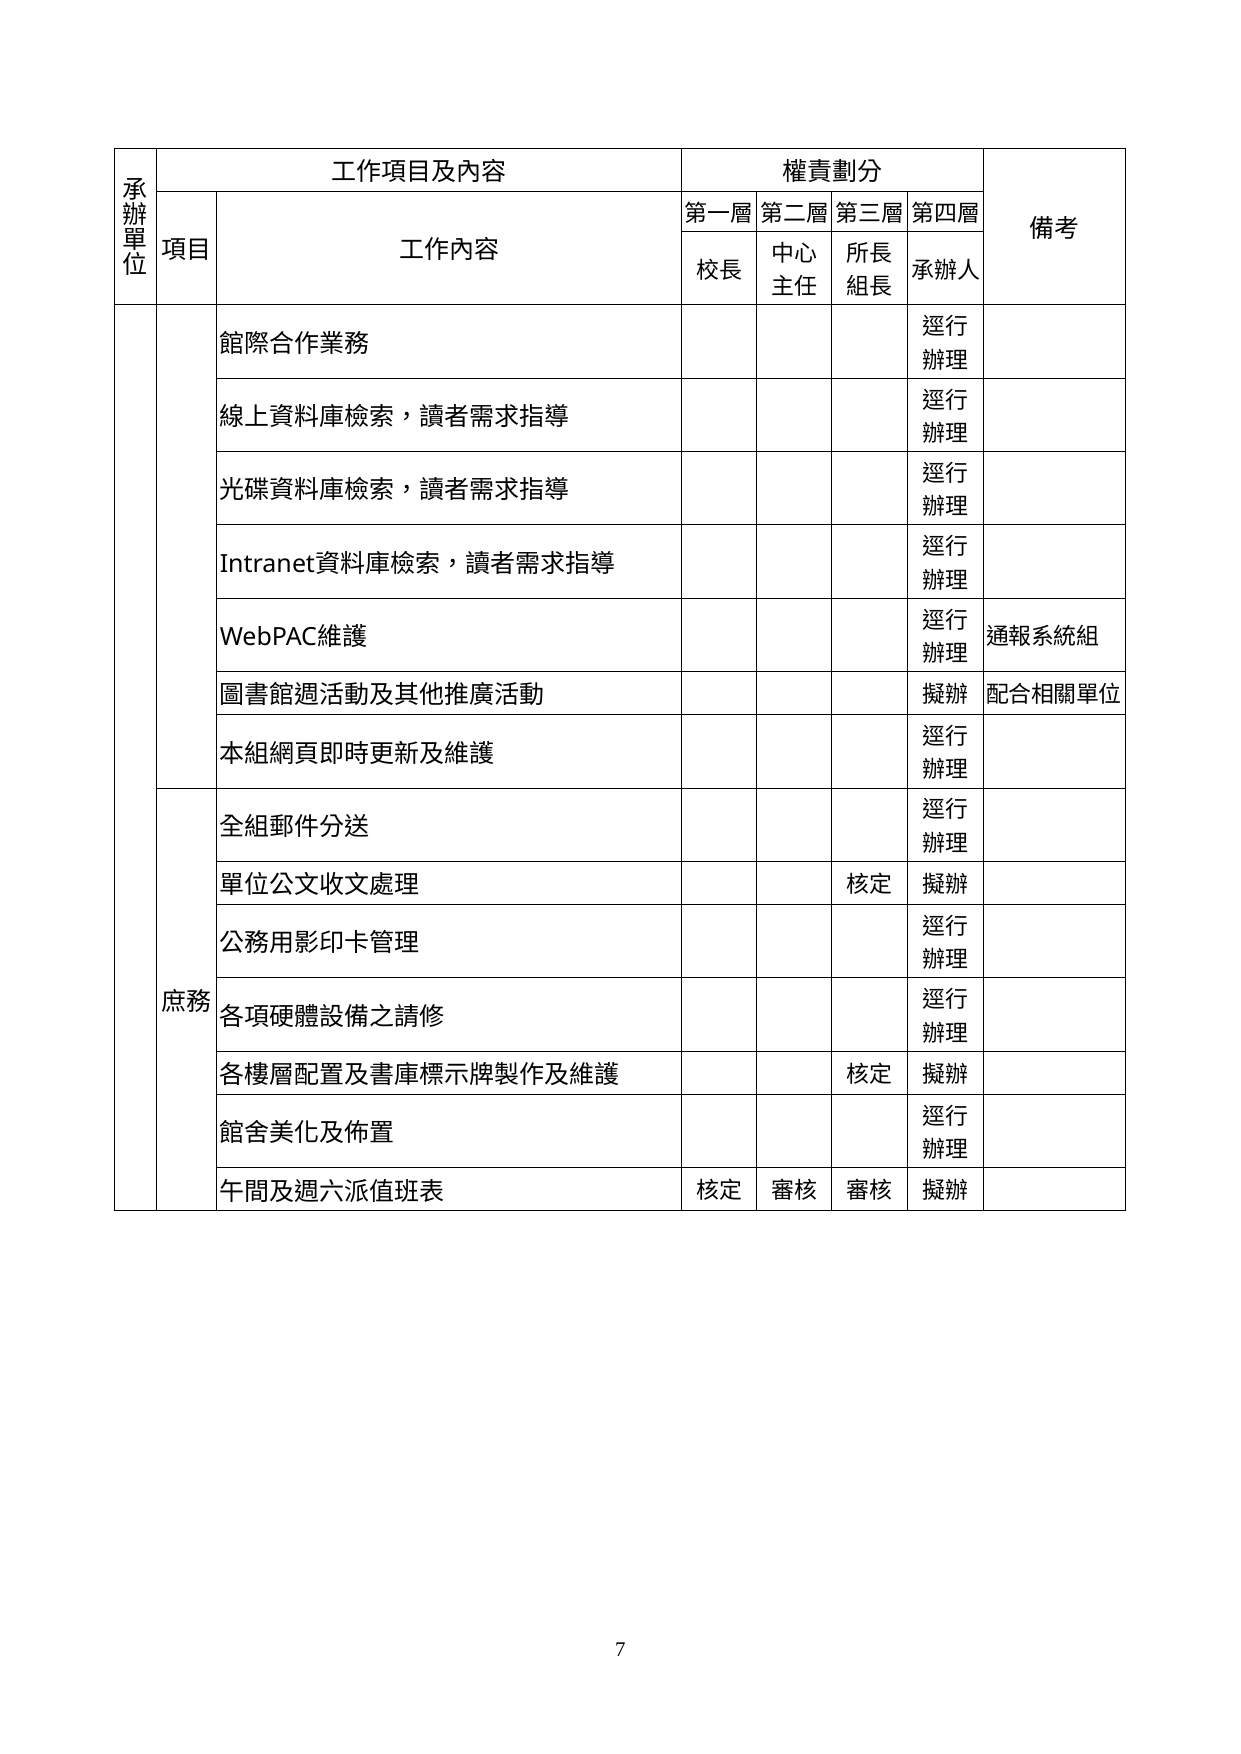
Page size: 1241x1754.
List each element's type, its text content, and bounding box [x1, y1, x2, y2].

table_cell 全組郵件分送 [217, 789, 681, 861]
table_cell 逕行 辦理 [908, 715, 983, 787]
table_cell [832, 379, 907, 451]
table_cell [984, 905, 1125, 977]
table_cell [984, 862, 1125, 904]
table_cell [757, 789, 831, 861]
table_cell 通報系統組 [984, 599, 1125, 671]
table_cell [682, 305, 756, 378]
table_cell [682, 452, 756, 524]
table_cell 公務用影印卡管理 [217, 905, 681, 977]
table_cell [984, 452, 1125, 524]
table_cell [832, 905, 907, 977]
table_cell [682, 978, 756, 1051]
table_cell 擬辦 [908, 672, 983, 714]
table_cell 擬辦 [908, 1052, 983, 1094]
table_cell [757, 978, 831, 1051]
table_header 備考 [984, 149, 1125, 304]
table_cell [984, 525, 1125, 598]
table_cell 線上資料庫檢索，讀者需求指導 [217, 379, 681, 451]
table_cell [757, 905, 831, 977]
table_cell [157, 305, 216, 787]
table_cell 庶務 [157, 789, 216, 1210]
table_cell 擬辦 [908, 862, 983, 904]
table_cell [757, 452, 831, 524]
table_cell [757, 672, 831, 714]
table_cell [682, 379, 756, 451]
table_cell 核定 [682, 1168, 756, 1210]
table_cell [984, 305, 1125, 378]
table_cell 配合相關單位 [984, 672, 1125, 714]
table_cell [984, 978, 1125, 1051]
table_cell 逕行 辦理 [908, 789, 983, 861]
table_cell [682, 672, 756, 714]
table_cell 逕行 辦理 [908, 905, 983, 977]
table_cell 第一層 [682, 192, 756, 231]
table_cell 所長 組長 [832, 232, 907, 304]
table_cell 核定 [832, 862, 907, 904]
table_cell [984, 1168, 1125, 1210]
table_cell [757, 525, 831, 598]
table_cell [115, 305, 156, 1210]
table_cell 第二層 [757, 192, 831, 231]
table_cell [984, 715, 1125, 787]
table_cell 擬辦 [908, 1168, 983, 1210]
table_cell 逕行 辦理 [908, 525, 983, 598]
table_cell [832, 1095, 907, 1167]
table_cell 承辦人 [908, 232, 983, 304]
table_cell 本組網頁即時更新及維護 [217, 715, 681, 787]
table_cell Intranet資料庫檢索，讀者需求指導 [217, 525, 681, 598]
table_cell 工作內容 [217, 192, 681, 304]
table_cell 逕行 辦理 [908, 599, 983, 671]
table_cell 核定 [832, 1052, 907, 1094]
table_cell 第四層 [908, 192, 983, 231]
table_cell [832, 305, 907, 378]
table_cell 校長 [682, 232, 756, 304]
table_cell [832, 599, 907, 671]
table_cell [832, 978, 907, 1051]
table_header 權責劃分 [682, 149, 983, 191]
table_cell [682, 525, 756, 598]
table_cell [832, 672, 907, 714]
table_cell WebPAC維護 [217, 599, 681, 671]
table_cell 審核 [832, 1168, 907, 1210]
table_cell [832, 525, 907, 598]
table_cell [682, 905, 756, 977]
table_cell 第三層 [832, 192, 907, 231]
table_cell 各項硬體設備之請修 [217, 978, 681, 1051]
table_cell [984, 1052, 1125, 1094]
table_cell [682, 1052, 756, 1094]
table_cell [757, 1052, 831, 1094]
table_cell [682, 715, 756, 787]
table_cell [832, 452, 907, 524]
table_cell 各樓層配置及書庫標示牌製作及維護 [217, 1052, 681, 1094]
table_cell [757, 1095, 831, 1167]
table_cell [984, 1095, 1125, 1167]
table_cell [757, 305, 831, 378]
table_header 承辦單位 [115, 149, 156, 304]
table_cell 光碟資料庫檢索，讀者需求指導 [217, 452, 681, 524]
table_cell 單位公文收文處理 [217, 862, 681, 904]
table_cell [682, 1095, 756, 1167]
table_cell [832, 789, 907, 861]
table_cell 圖書館週活動及其他推廣活動 [217, 672, 681, 714]
table_cell 逕行 辦理 [908, 379, 983, 451]
table_cell [832, 715, 907, 787]
table_cell 審核 [757, 1168, 831, 1210]
table_cell [682, 789, 756, 861]
table_cell [984, 789, 1125, 861]
table_cell 館際合作業務 [217, 305, 681, 378]
table_cell [757, 379, 831, 451]
table_cell [984, 379, 1125, 451]
table_cell 項目 [157, 192, 216, 304]
table_cell 逕行 辦理 [908, 452, 983, 524]
table_cell [757, 599, 831, 671]
table_cell [757, 862, 831, 904]
table_cell [682, 862, 756, 904]
table_cell 逕行 辦理 [908, 305, 983, 378]
table_cell 逕行 辦理 [908, 978, 983, 1051]
table_header 工作項目及內容 [157, 149, 681, 191]
table_cell 中心 主任 [757, 232, 831, 304]
table_cell [682, 599, 756, 671]
table_cell [757, 715, 831, 787]
table_cell 午間及週六派值班表 [217, 1168, 681, 1210]
table_cell 館舍美化及佈置 [217, 1095, 681, 1167]
table_cell 逕行 辦理 [908, 1095, 983, 1167]
